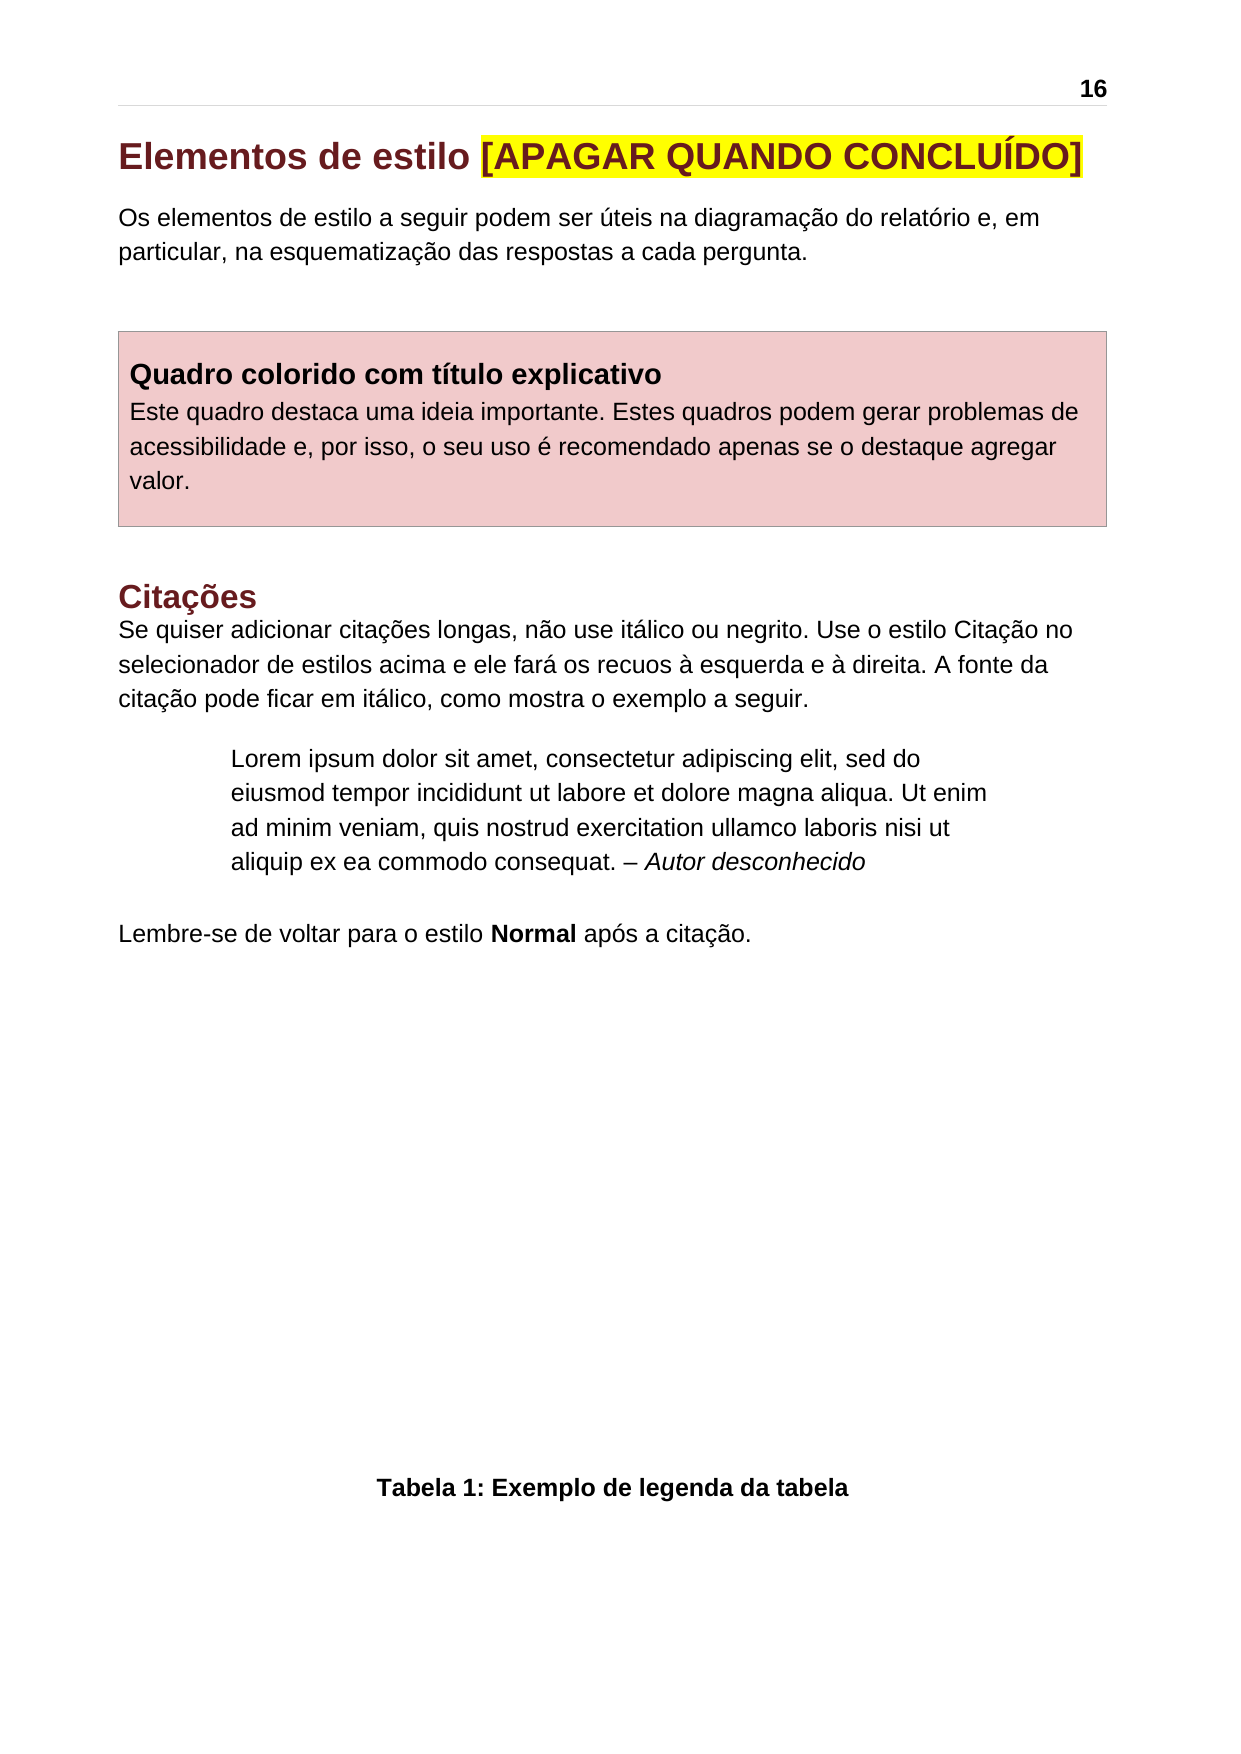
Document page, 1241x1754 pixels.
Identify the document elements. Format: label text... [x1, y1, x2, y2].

table_header Quadro colorido com título explicativo Este quadro destaca uma ideia importante. Estes quadros podem gerar problemas de acessibilidade e, por isso, o seu uso é recomendado apenas se o destaque agregar valor. [119, 332, 1106, 526]
text Se quiser adicionar citações longas, não use itálico ou negrito. Use o estilo Citação no selecionador de estilos acima e ele fará os recuos à esquerda e à direita. A fonte da citação pode ficar em itálico, como mostra o exemplo a seguir. [118, 615, 1107, 713]
subtitle Elementos de estilo [APAGAR QUANDO CONCLUÍDO] [118, 134, 1107, 178]
subtitle Citações [118, 577, 1107, 615]
text Os elementos de estilo a seguir podem ser úteis na diagramação do relatório e, em particular, na esquematização das respostas a cada pergunta. [118, 203, 1107, 266]
text Tabela 1: Exemplo de legenda da tabela [118, 1473, 1107, 1502]
text Lembre-se de voltar para o estilo Normal após a citação. [118, 919, 1107, 948]
text Lorem ipsum dolor sit amet, consectetur adipiscing elit, sed do eiusmod tempor incididunt ut labore et dolore magna aliqua. Ut enim ad minim veniam, quis nostrud exercitation ullamco laboris nisi ut aliquip ex ea commodo consequat. – Autor desconhecido [231, 744, 999, 876]
